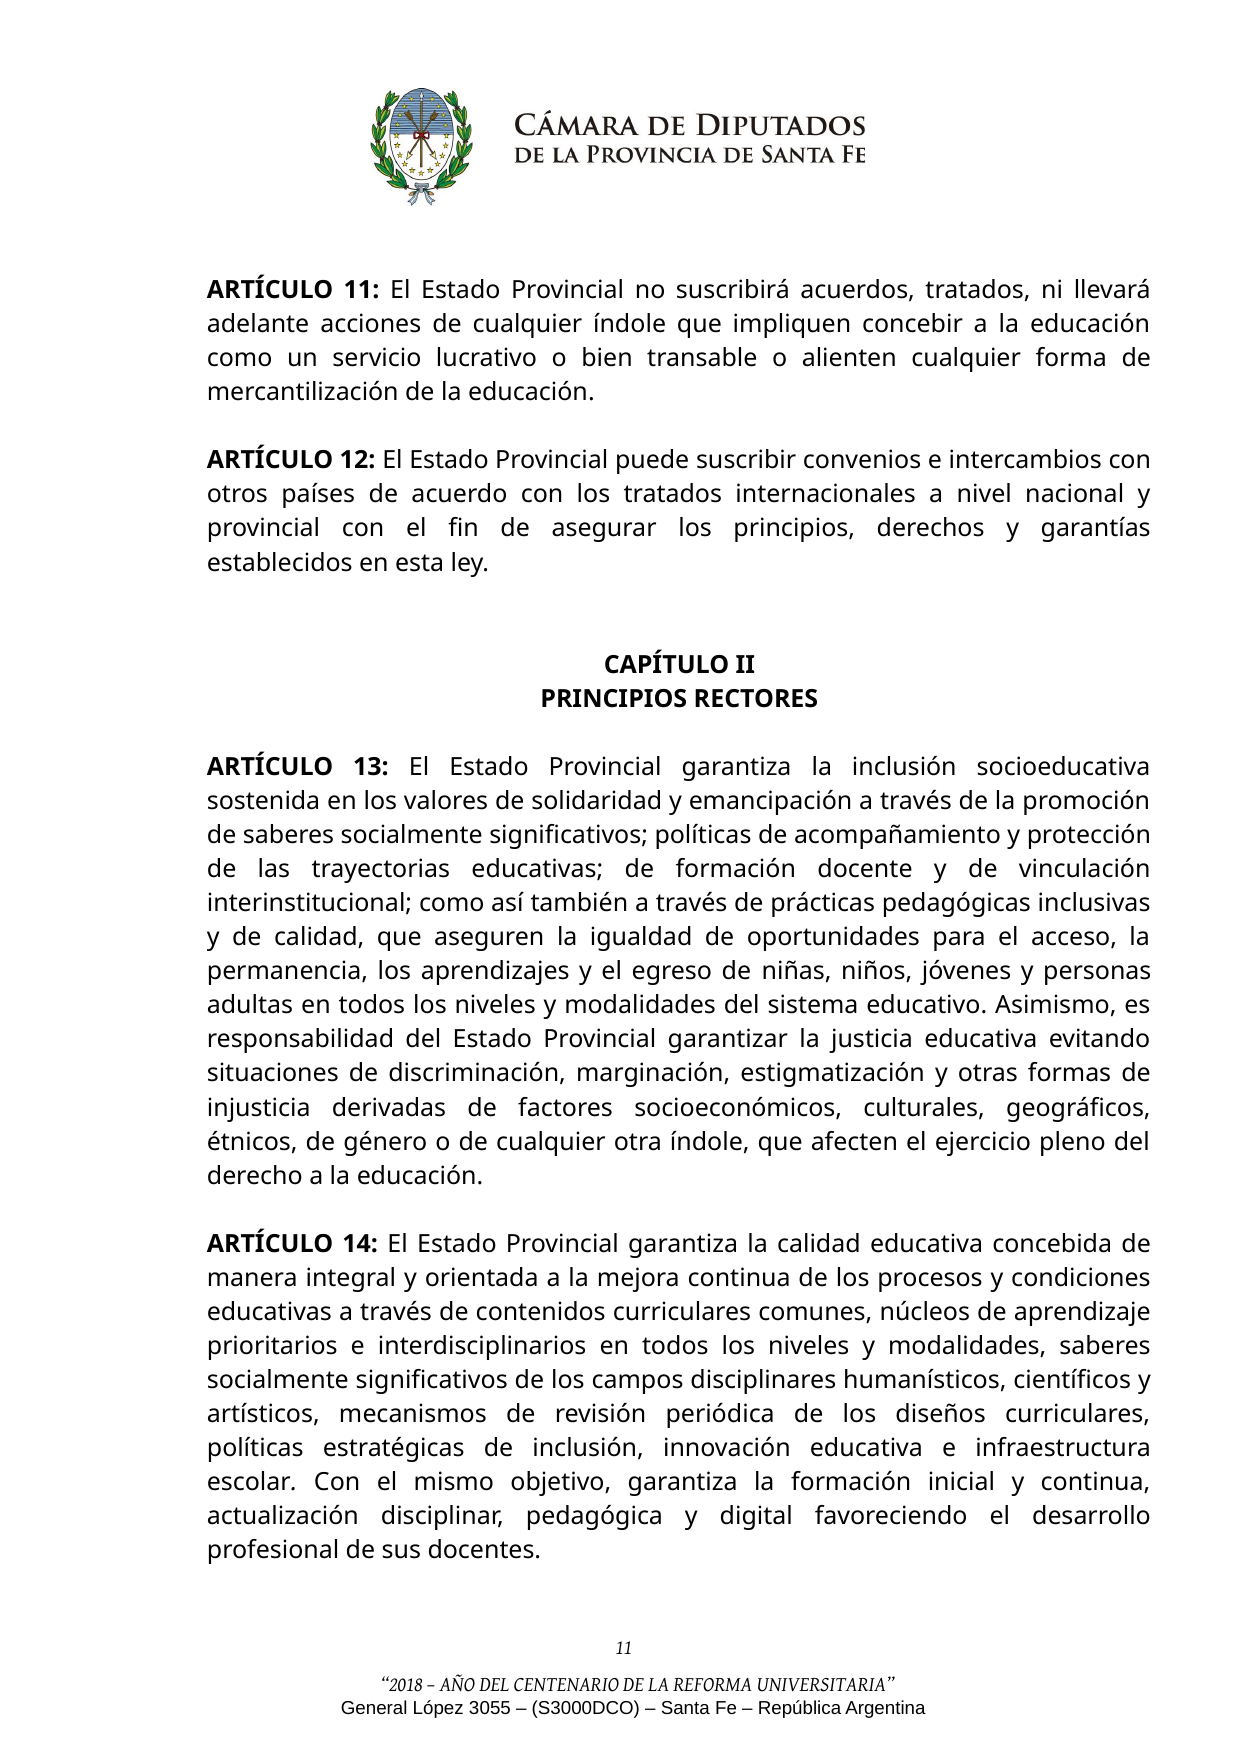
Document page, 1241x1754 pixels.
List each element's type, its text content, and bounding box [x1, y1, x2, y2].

text ARTÍCULO 11: El Estado Provincial no suscribirá acuerdos, tratados, ni llevará adelante acciones de cualquier índole que impliquen concebir a la educación como un servicio lucrativo o bien transable o alienten cualquier forma de mercantilización de la educación. [207, 272, 1152, 408]
text ARTÍCULO 12: El Estado Provincial puede suscribir convenios e intercambios con otros países de acuerdo con los tratados internacionales a nivel nacional y provincial con el fin de asegurar los principios, derechos y garantías establecidos en esta ley. [207, 442, 1152, 578]
text ARTÍCULO 13: El Estado Provincial garantiza la inclusión socioeducativa sostenida en los valores de solidaridad y emancipación a través de la promoción de saberes socialmente significativos; políticas de acompañamiento y protección de las trayectorias educativas; de formación docente y de vinculación interinstitucional; como así también a través de prácticas pedagógicas inclusivas y de calidad, que aseguren la igualdad de oportunidades para el acceso, la permanencia, los aprendizajes y el egreso de niñas, niños, jóvenes y personas adultas en todos los niveles y modalidades del sistema educativo. Asimismo, es responsabilidad del Estado Provincial garantizar la justicia educativa evitando situaciones de discriminación, marginación, estigmatización y otras formas de injusticia derivadas de factores socioeconómicos, culturales, geográficos, étnicos, de género o de cualquier otra índole, que afecten el ejercicio pleno del derecho a la educación. [207, 748, 1152, 1191]
subtitle PRINCIPIOS RECTORES [207, 680, 1152, 714]
picture [370, 88, 866, 210]
text ARTÍCULO 14: El Estado Provincial garantiza la calidad educativa concebida de manera integral y orientada a la mejora continua de los procesos y condiciones educativas a través de contenidos curriculares comunes, núcleos de aprendizaje prioritarios e interdisciplinarios en todos los niveles y modalidades, saberes socialmente significativos de los campos disciplinares humanísticos, científicos y artísticos, mecanismos de revisión periódica de los diseños curriculares, políticas estratégicas de inclusión, innovación educativa e infraestructura escolar. Con el mismo objetivo, garantiza la formación inicial y continua, actualización disciplinar, pedagógica y digital favoreciendo el desarrollo profesional de sus docentes. [207, 1225, 1152, 1566]
subtitle CAPÍTULO II [207, 646, 1152, 680]
